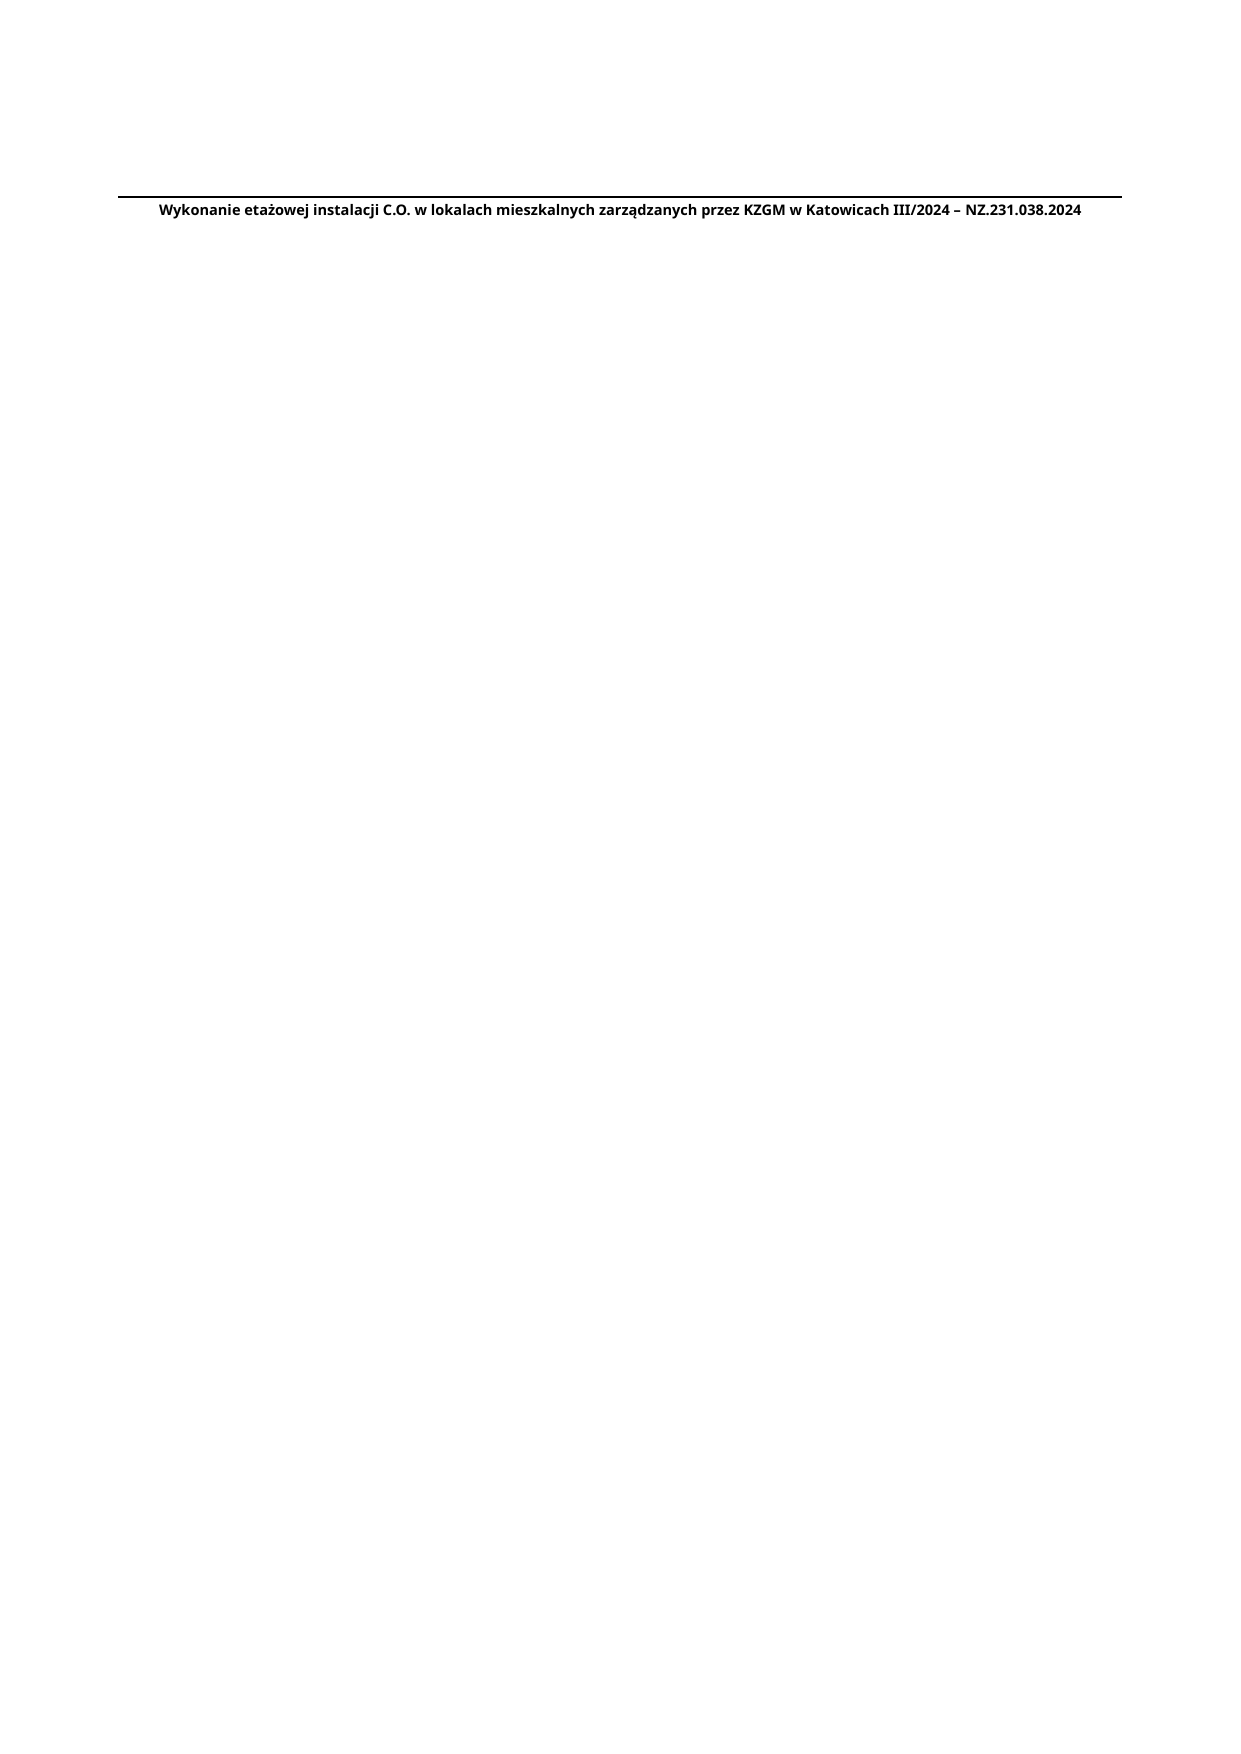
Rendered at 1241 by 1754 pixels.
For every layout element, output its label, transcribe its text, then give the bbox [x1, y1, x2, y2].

text Wykonanie etażowej instalacji C.O. w lokalach mieszkalnych zarządzanych przez KZGM w Katowicach III/2024 – NZ.231.038.2024 [118, 198, 1122, 219]
